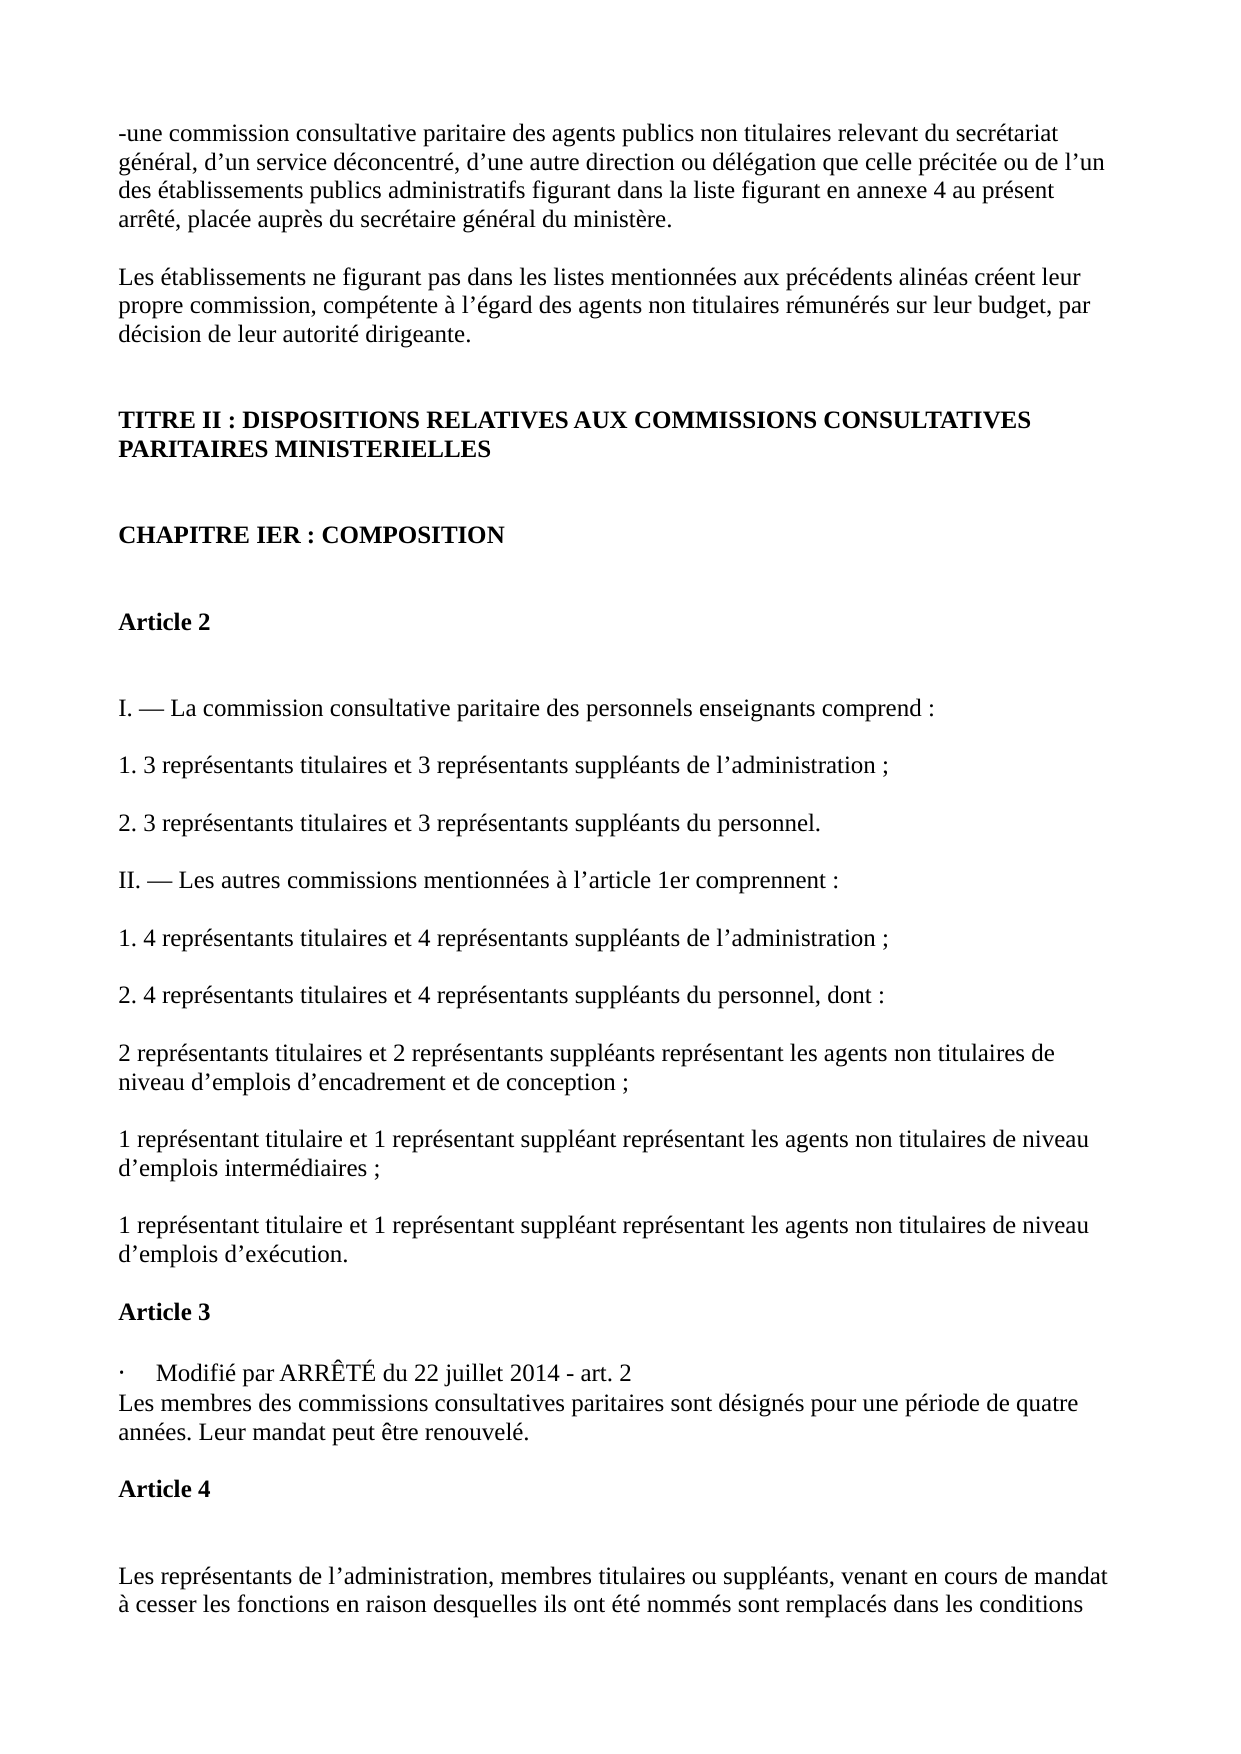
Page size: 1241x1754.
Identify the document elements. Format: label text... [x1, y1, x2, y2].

text 1. 4 représentants titulaires et 4 représentants suppléants de l’administration ; [118, 923, 1122, 952]
text 1. 3 représentants titulaires et 3 représentants suppléants de l’administration ; [118, 751, 1122, 779]
text Article 3 [118, 1297, 1122, 1326]
text Article 2 [118, 607, 1122, 636]
text -une commission consultative paritaire des agents publics non titulaires relevant du secrétariat général, d’un service déconcentré, d’une autre direction ou délégation que celle précitée ou de l’un des établissements publics administratifs figurant dans la liste figurant en annexe 4 au présent arrêté, placée auprès du secrétaire général du ministère. [118, 118, 1122, 233]
list Modifié par ARRÊTÉ du 22 juillet 2014 - art. 2 [118, 1354, 1122, 1388]
text Article 4 [118, 1474, 1122, 1503]
text I. ― La commission consultative paritaire des personnels enseignants comprend : [118, 693, 1122, 722]
text 2. 3 représentants titulaires et 3 représentants suppléants du personnel. [118, 808, 1122, 837]
text 2. 4 représentants titulaires et 4 représentants suppléants du personnel, dont : [118, 981, 1122, 1009]
text Les établissements ne figurant pas dans les listes mentionnées aux précédents alinéas créent leur propre commission, compétente à l’égard des agents non titulaires rémunérés sur leur budget, par décision de leur autorité dirigeante. [118, 262, 1122, 348]
text 1 représentant titulaire et 1 représentant suppléant représentant les agents non titulaires de niveau d’emplois intermédiaires ; [118, 1124, 1122, 1182]
text 2 représentants titulaires et 2 représentants suppléants représentant les agents non titulaires de niveau d’emplois d’encadrement et de conception ; [118, 1038, 1122, 1096]
text CHAPITRE IER : COMPOSITION [118, 521, 1122, 549]
text TITRE II : DISPOSITIONS RELATIVES AUX COMMISSIONS CONSULTATIVES PARITAIRES MINISTERIELLES [118, 406, 1122, 463]
text Les représentants de l’administration, membres titulaires ou suppléants, venant en cours de mandat à cesser les fonctions en raison desquelles ils ont été nommés sont remplacés dans les conditions [118, 1561, 1122, 1618]
text 1 représentant titulaire et 1 représentant suppléant représentant les agents non titulaires de niveau d’emplois d’exécution. [118, 1211, 1122, 1268]
text Les membres des commissions consultatives paritaires sont désignés pour une période de quatre années. Leur mandat peut être renouvelé. [118, 1388, 1122, 1446]
text II. ― Les autres commissions mentionnées à l’article 1er comprennent : [118, 866, 1122, 894]
